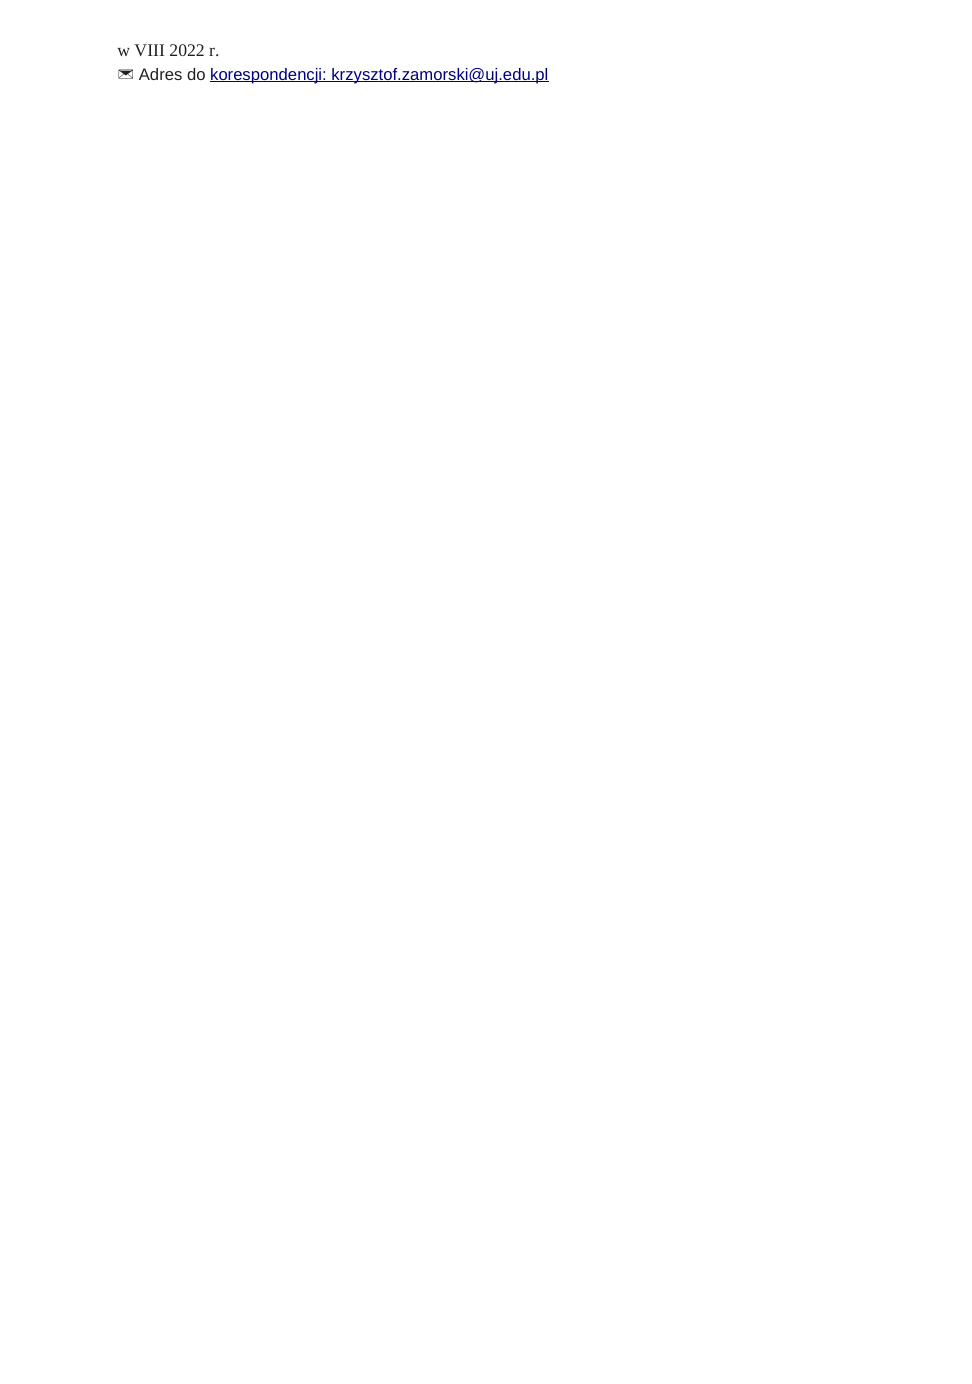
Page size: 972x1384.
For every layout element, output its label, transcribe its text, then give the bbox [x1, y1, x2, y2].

text w VIII 2022 r. [117, 39, 856, 60]
text  Adres do korespondencji: krzysztof.zamorski@uj.edu.pl [117, 63, 868, 84]
